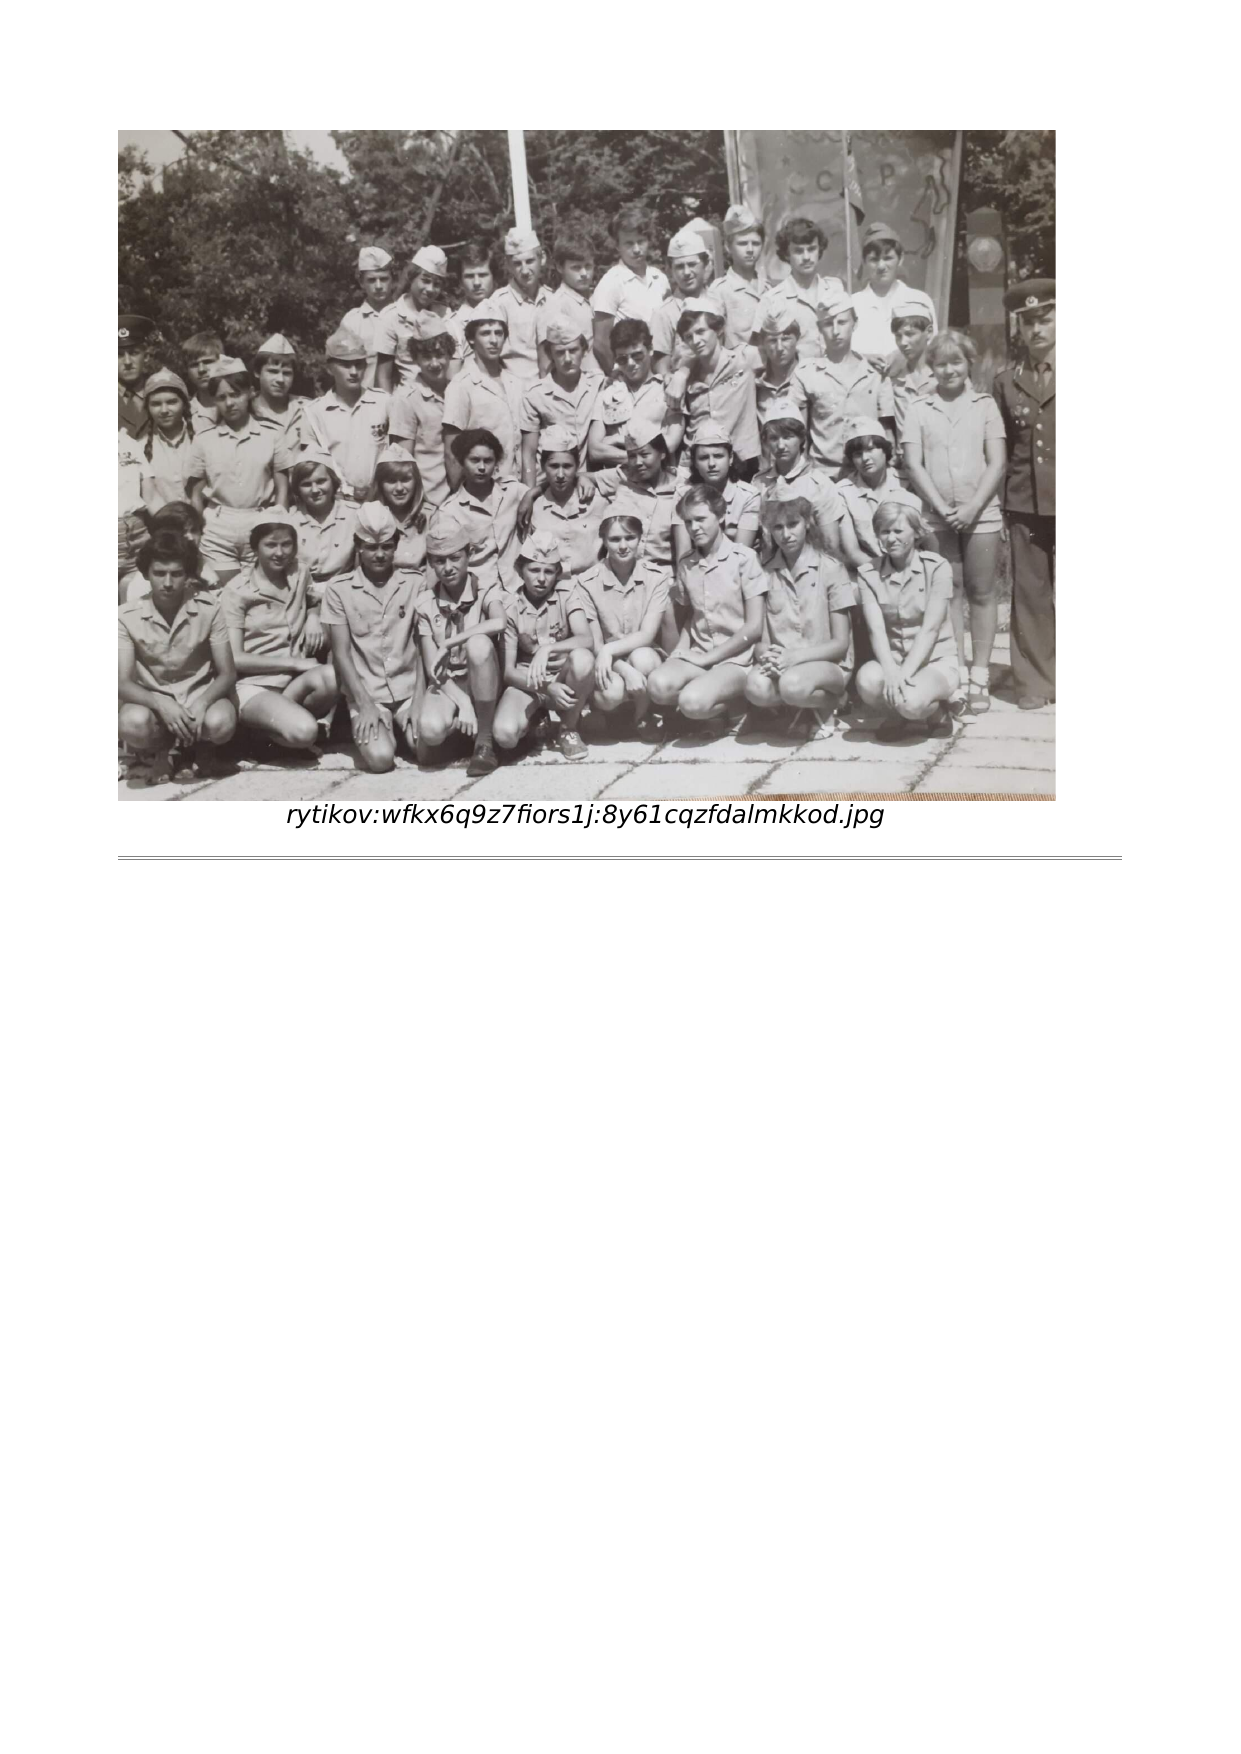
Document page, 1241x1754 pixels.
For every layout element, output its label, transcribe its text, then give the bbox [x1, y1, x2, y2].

text rytikov:wfkx6q9z7fiors1j:8y61cqzfdalmkkod.jpg [118, 801, 1056, 829]
picture [118, 130, 1056, 801]
